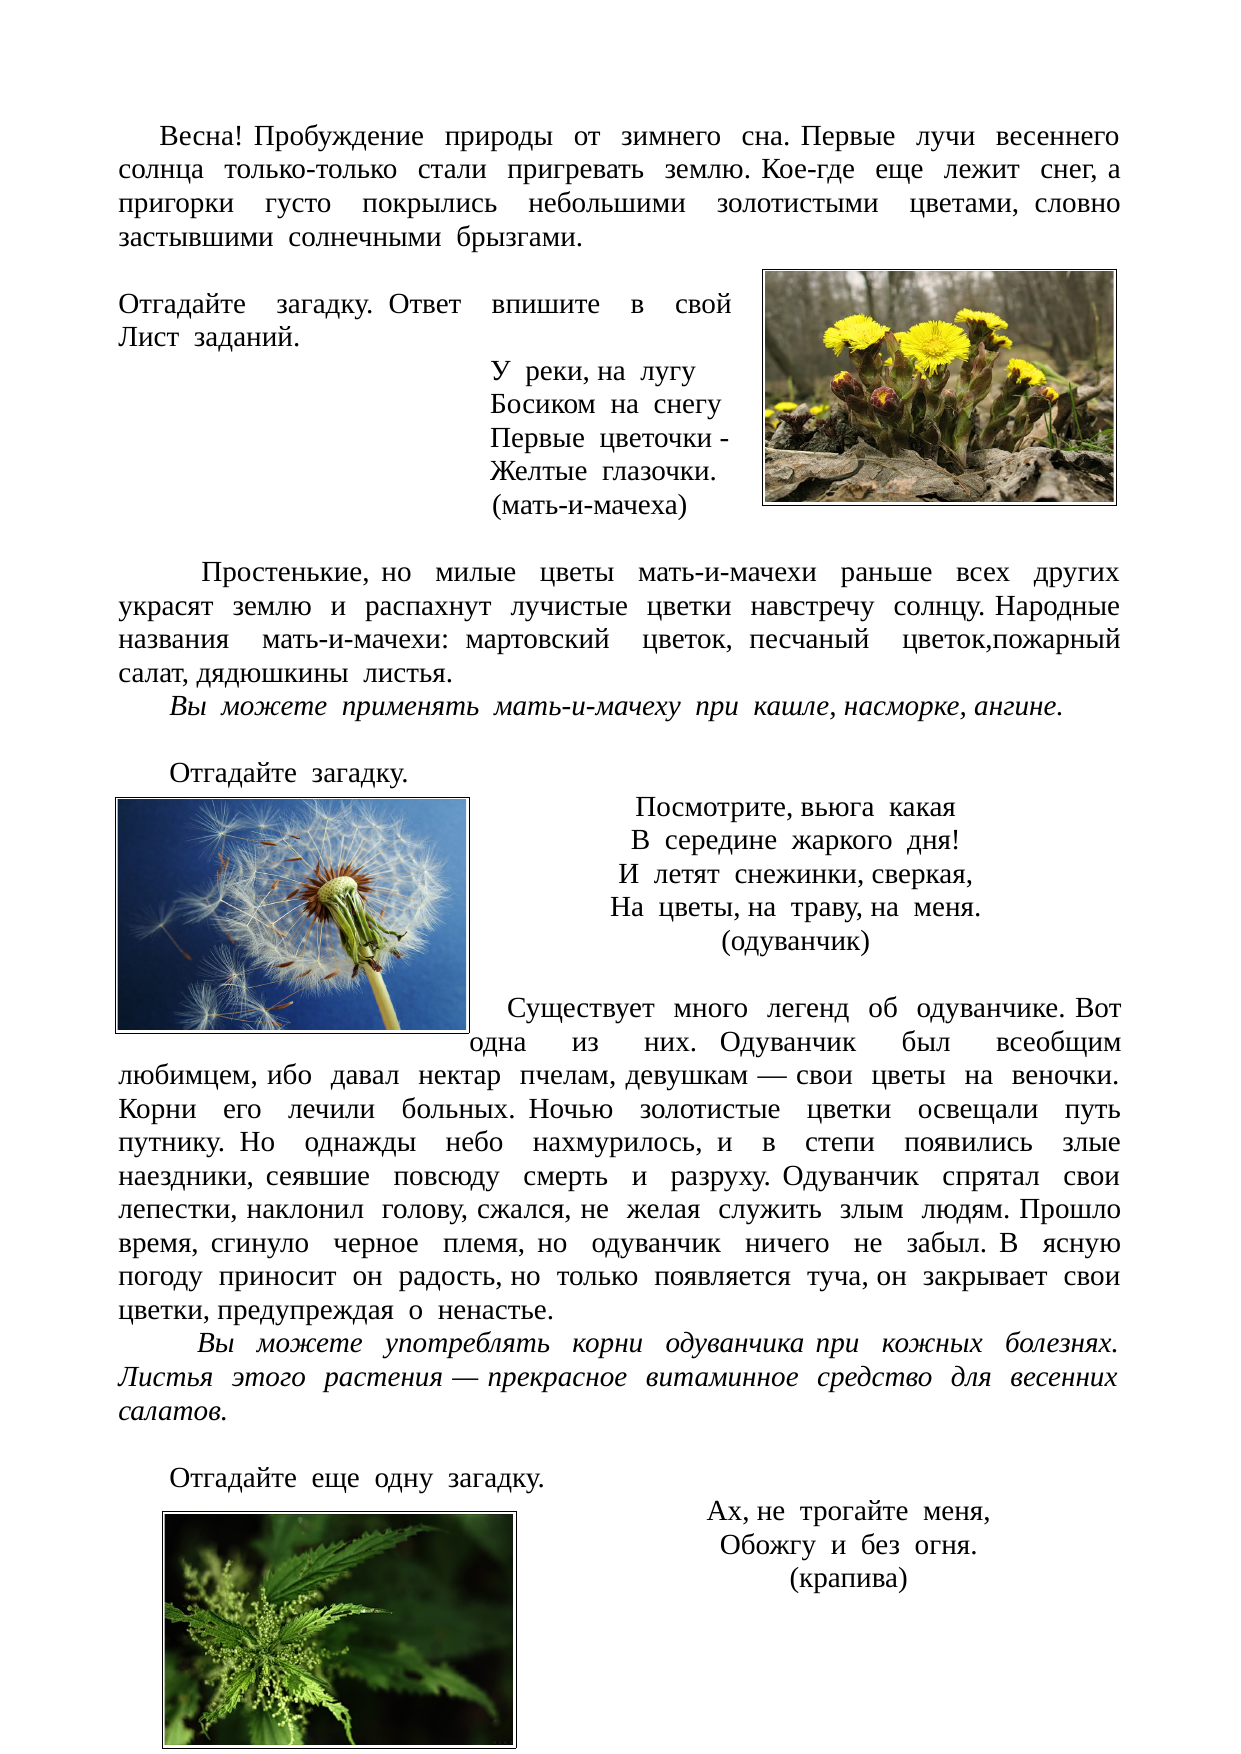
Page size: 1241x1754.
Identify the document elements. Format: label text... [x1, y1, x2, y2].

text [163, 1512, 516, 1748]
text На цветы, на траву, на меня. [470, 889, 1122, 923]
text (крапива) [517, 1560, 1122, 1594]
text Первые цветочки - [118, 420, 762, 453]
text Босиком на снегу [118, 386, 762, 420]
picture [164, 1514, 513, 1745]
text Весна! Пробуждение природы от зимнего сна. Первые лучи весеннего солнца только-только стали пригревать землю. Кое-где еще лежит снег, а пригорки густо покрылись небольшими золотистыми цветами, словно застывшими солнечными брызгами. [118, 118, 1122, 252]
text Отгадайте загадку. [118, 755, 1122, 789]
text Существует много легенд об одуванчике. Вот одна из них. Одуванчик был всеобщим любимцем, ибо давал нектар пчелам, девушкам — свои цветы на веночки. Корни его лечили больных. Ночью золотистые цветки освещали путь путнику. Но однажды небо нахмурилось, и в степи появились злые наездники, сеявшие повсюду смерть и разруху. Одуванчик спрятал свои лепестки, наклонил голову, сжался, не желая служить злым людям. Прошло время, сгинуло черное племя, но одуванчик ничего не забыл. В ясную погоду приносит он радость, но только появляется туча, он закрывает свои цветки, предупреждая о ненастье. [118, 990, 1122, 1326]
text Обожгу и без огня. [517, 1527, 1122, 1560]
text [116, 798, 469, 1033]
text (мать-и-мачеха) [118, 487, 1122, 521]
text [118, 1560, 162, 1594]
text У реки, на лугу [118, 353, 762, 386]
text В середине жаркого дня! [470, 822, 1122, 856]
text Ах, не трогайте меня, [118, 1493, 1122, 1527]
text Желтые глазочки. [118, 453, 762, 487]
text [118, 1527, 162, 1560]
picture [765, 271, 1114, 502]
text Вы можете употреблять корни одуванчика при кожных болезнях. Листья этого растения — прекрасное витаминное средство для весенних салатов. [118, 1326, 1122, 1426]
text Простенькие, но милые цветы мать-и-мачехи раньше всех других украсят землю и распахнут лучистые цветки навстречу солнцу. Народные названия мать-и-мачехи: мартовский цветок, песчаный цветок,пожарный салат, дядюшкины листья. [118, 554, 1122, 688]
text Вы можете применять мать-и-мачеху при кашле, насморке, ангине. [118, 688, 1122, 722]
text (одуванчик) [470, 923, 1122, 957]
picture [117, 799, 467, 1030]
text Посмотрите, вьюга какая [118, 789, 1122, 822]
text И летят снежинки, сверкая, [470, 856, 1122, 889]
text Отгадайте еще одну загадку. [118, 1460, 1122, 1493]
text Отгадайте загадку. Ответ впишите в свой Лист заданий. [118, 286, 762, 353]
